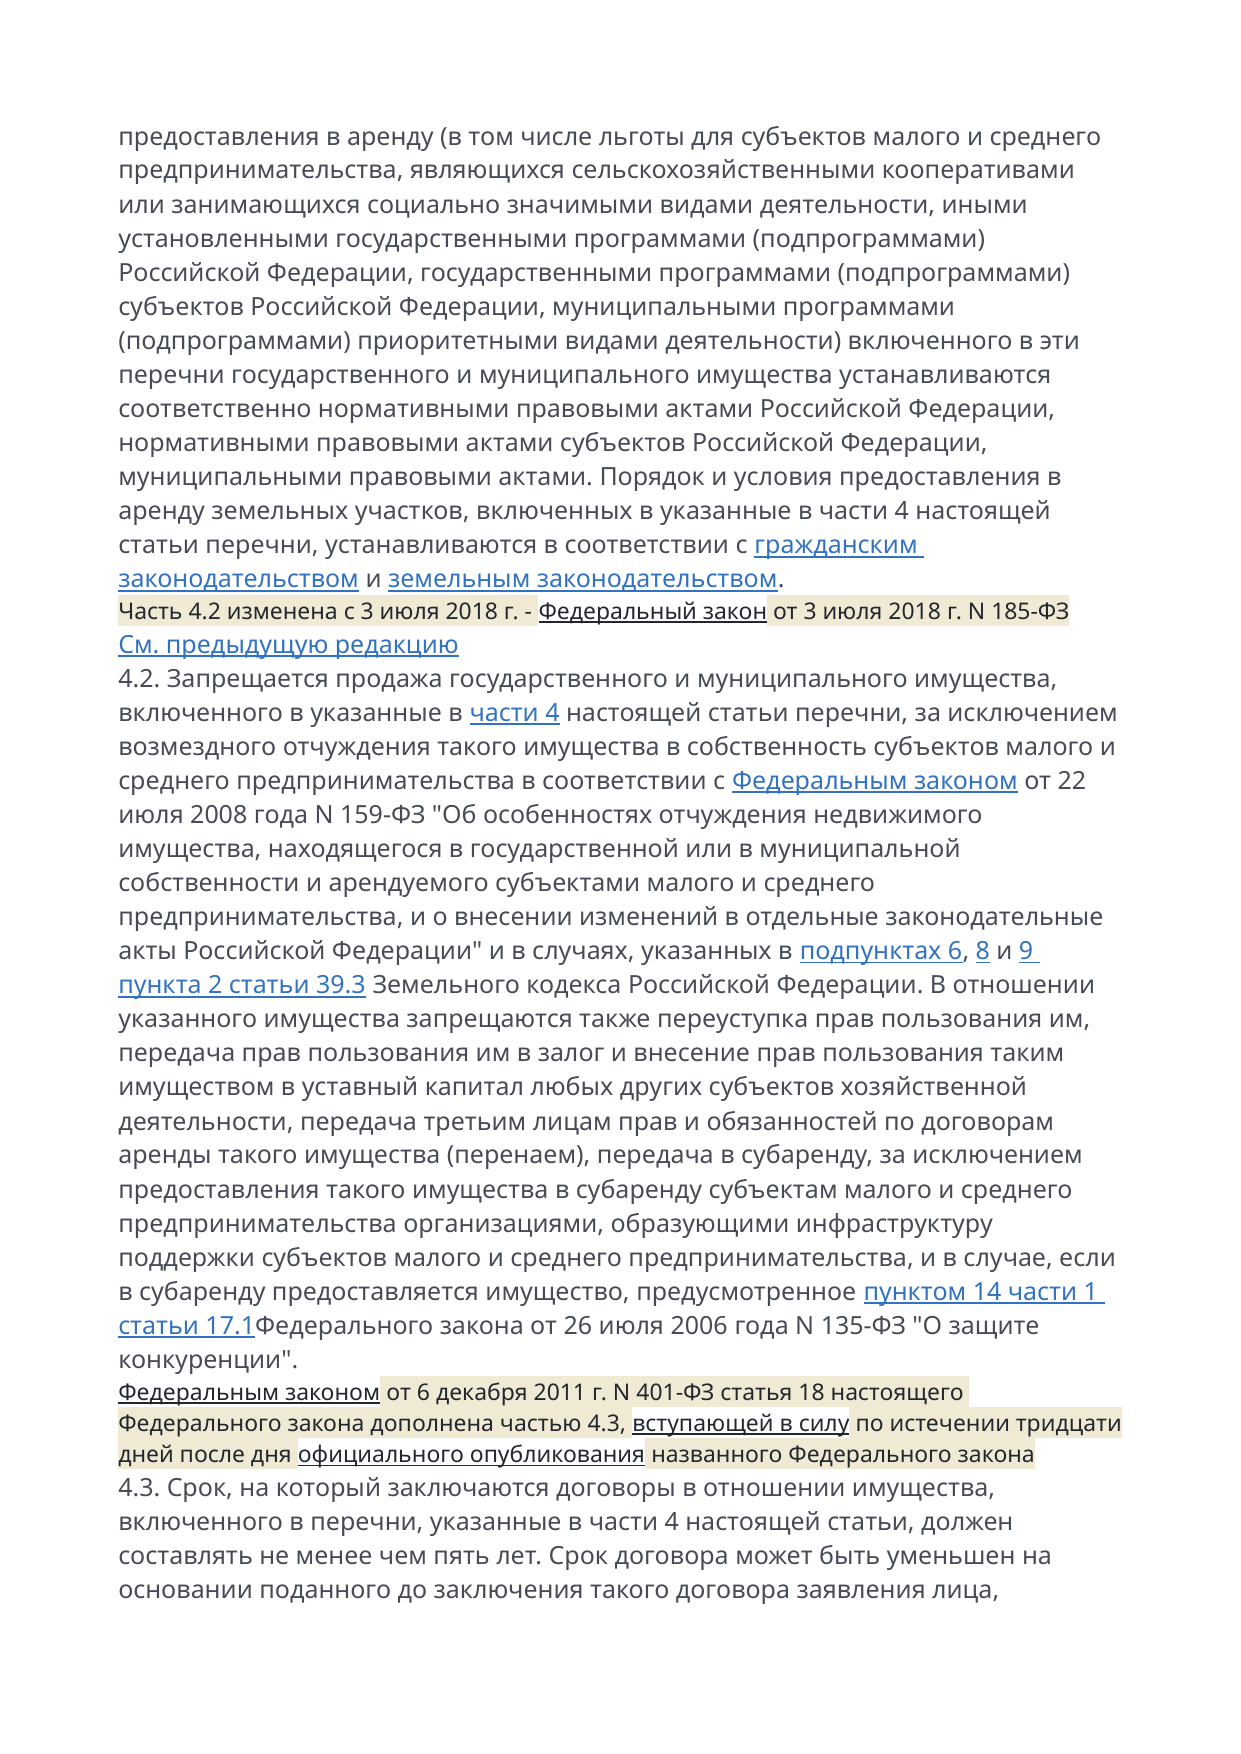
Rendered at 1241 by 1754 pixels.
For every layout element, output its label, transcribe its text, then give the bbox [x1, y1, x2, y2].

text См. предыдущую редакцию [118, 626, 1122, 660]
text 4.2. Запрещается продажа государственного и муниципального имущества, включенного в указанные в части 4 настоящей статьи перечни, за исключением возмездного отчуждения такого имущества в собственность субъектов малого и среднего предпринимательства в соответствии с Федеральным законом от 22 июля 2008 года N 159-ФЗ "Об особенностях отчуждения недвижимого имущества, находящегося в государственной или в муниципальной собственности и арендуемого субъектами малого и среднего предпринимательства, и о внесении изменений в отдельные законодательные акты Российской Федерации" и в случаях, указанных в подпунктах 6, 8 и 9 пункта 2 статьи 39.3 Земельного кодекса Российской Федерации. В отношении указанного имущества запрещаются также переуступка прав пользования им, передача прав пользования им в залог и внесение прав пользования таким имуществом в уставный капитал любых других субъектов хозяйственной деятельности, передача третьим лицам прав и обязанностей по договорам аренды такого имущества (перенаем), передача в субаренду, за исключением предоставления такого имущества в субаренду субъектам малого и среднего предпринимательства организациями, образующими инфраструктуру поддержки субъектов малого и среднего предпринимательства, и в случае, если в субаренду предоставляется имущество, предусмотренное пунктом 14 части 1 статьи 17.1Федерального закона от 26 июля 2006 года N 135-ФЗ "О защите конкуренции". [118, 660, 1122, 1376]
text 4.3. Срок, на который заключаются договоры в отношении имущества, включенного в перечни, указанные в части 4 настоящей статьи, должен составлять не менее чем пять лет. Срок договора может быть уменьшен на основании поданного до заключения такого договора заявления лица, [118, 1469, 1122, 1606]
text Часть 4.2 изменена с 3 июля 2018 г. - Федеральный закон от 3 июля 2018 г. N 185-ФЗ [118, 595, 1122, 626]
text предоставления в аренду (в том числе льготы для субъектов малого и среднего предпринимательства, являющихся сельскохозяйственными кооперативами или занимающихся социально значимыми видами деятельности, иными установленными государственными программами (подпрограммами) Российской Федерации, государственными программами (подпрограммами) субъектов Российской Федерации, муниципальными программами (подпрограммами) приоритетными видами деятельности) включенного в эти перечни государственного и муниципального имущества устанавливаются соответственно нормативными правовыми актами Российской Федерации, нормативными правовыми актами субъектов Российской Федерации, муниципальными правовыми актами. Порядок и условия предоставления в аренду земельных участков, включенных в указанные в части 4 настоящей статьи перечни, устанавливаются в соответствии с гражданским законодательством и земельным законодательством. [118, 118, 1122, 595]
text Федеральным законом от 6 декабря 2011 г. N 401-ФЗ статья 18 настоящего Федерального закона дополнена частью 4.3, вступающей в силу по истечении тридцати дней после дня официального опубликования названного Федерального закона [118, 1376, 1122, 1469]
